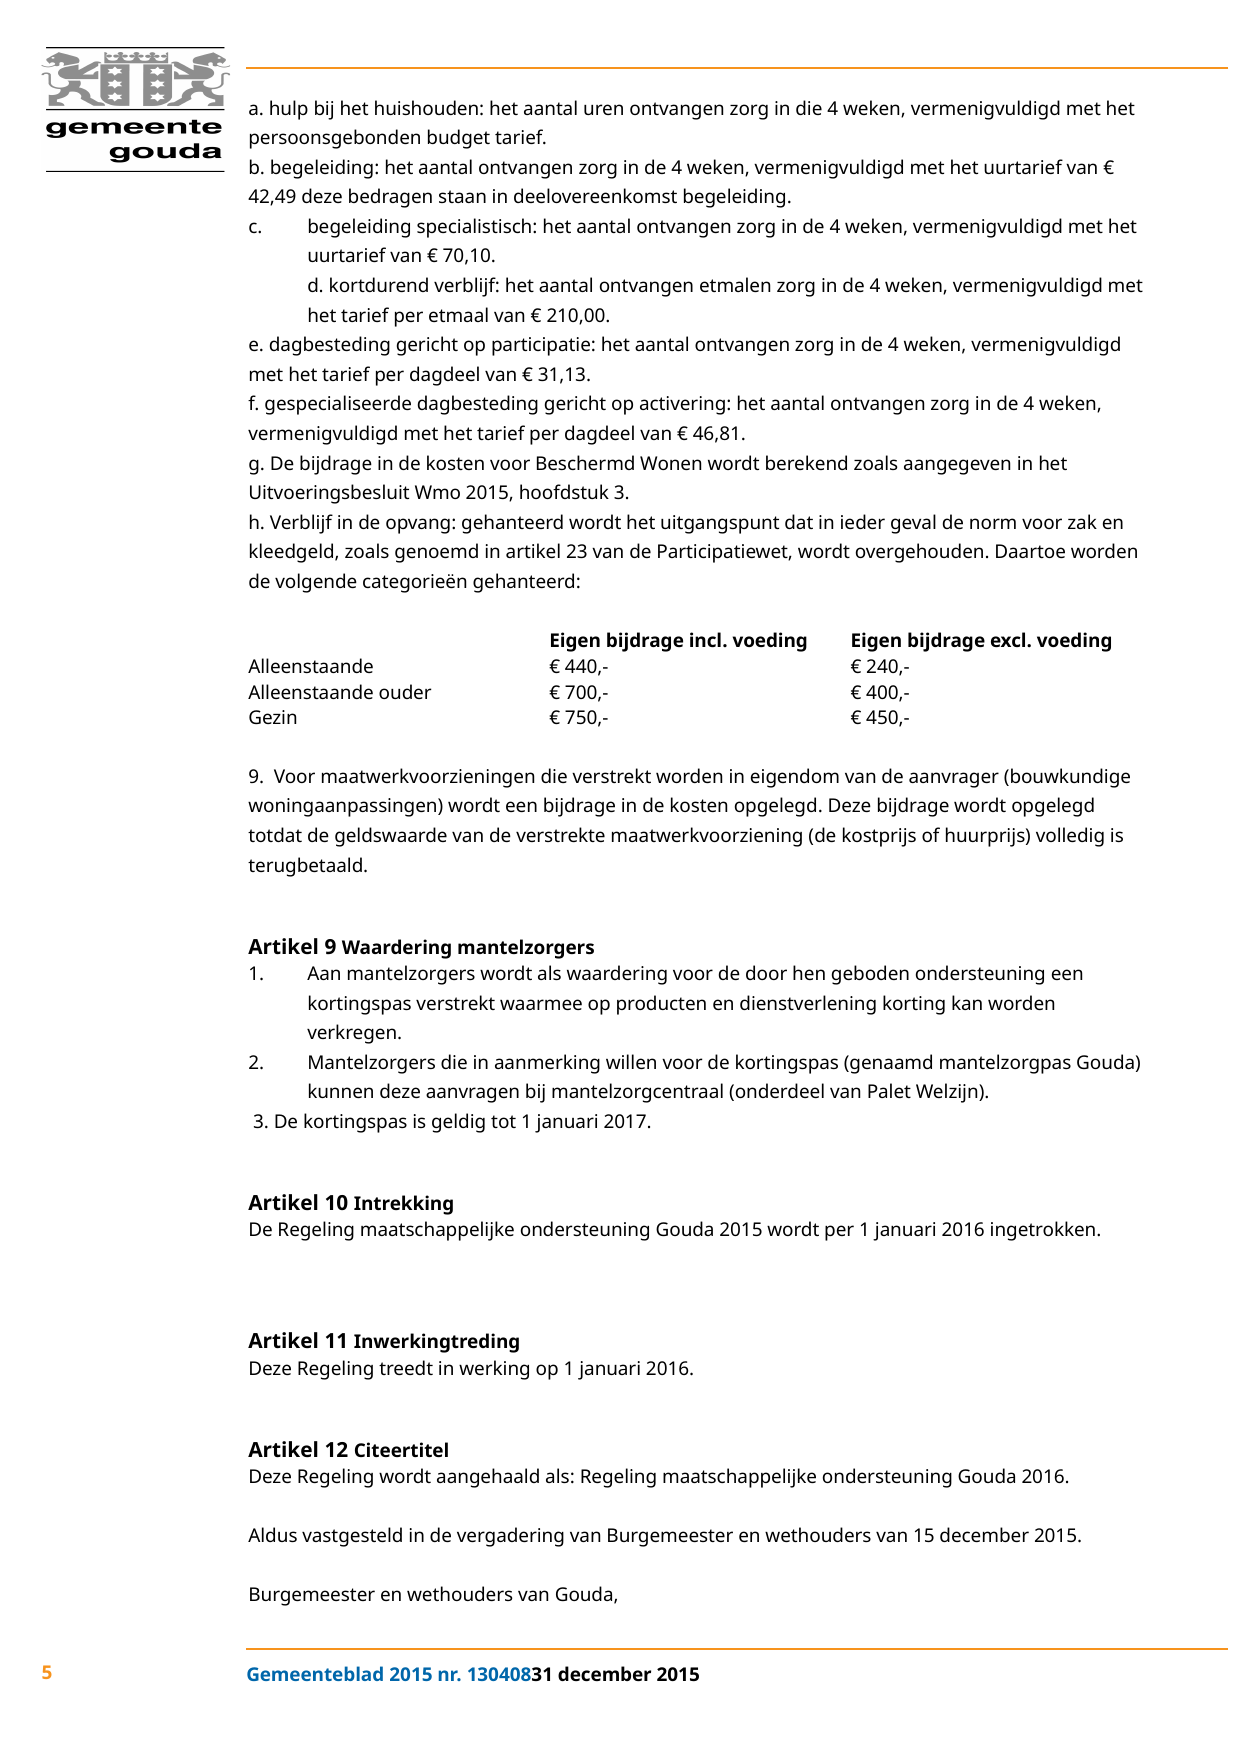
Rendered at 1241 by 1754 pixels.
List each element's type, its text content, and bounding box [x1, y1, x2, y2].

table_cell € 450,- [850, 705, 1152, 730]
table_cell € 750,- [549, 705, 850, 730]
list begeleiding specialistisch: het aantal ontvangen zorg in de 4 weken, vermenigvuldigd met het uurtarief van € 70,10. [248, 213, 1152, 268]
text g. De bijdrage in de kosten voor Beschermd Wonen wordt berekend zoals aangegeven in het Uitvoeringsbesluit Wmo 2015, hoofdstuk 3. [248, 450, 1152, 505]
list d. kortdurend verblijf: het aantal ontvangen etmalen zorg in de 4 weken, vermenigvuldigd met het tarief per etmaal van € 210,00. [248, 272, 1152, 328]
text Aldus vastgesteld in de vergadering van Burgemeester en wethouders van 15 december 2015. [248, 1522, 1152, 1548]
table_cell € 440,- [549, 653, 850, 679]
text 9. Voor maatwerkvoorzieningen die verstrekt worden in eigendom van de aanvrager (bouwkundige woningaanpassingen) wordt een bijdrage in de kosten opgelegd. Deze bijdrage wordt opgelegd totdat de geldswaarde van de verstrekte maatwerkvoorziening (de kostprijs of huurprijs) volledig is terugbetaald. [248, 763, 1152, 878]
text Deze Regeling wordt aangehaald als: Regeling maatschappelijke ondersteuning Gouda 2016. [248, 1463, 1152, 1489]
table_header Eigen bijdrage excl. voeding [850, 628, 1152, 653]
table_header [248, 628, 549, 653]
text Artikel 10 Intrekking [248, 1188, 1152, 1217]
text e. dagbesteding gericht op participatie: het aantal ontvangen zorg in de 4 weken, vermenigvuldigd met het tarief per dagdeel van € 31,13. [248, 331, 1152, 387]
picture [41, 47, 231, 172]
table_cell € 400,- [850, 679, 1152, 704]
table_cell € 240,- [850, 653, 1152, 679]
text De Regeling maatschappelijke ondersteuning Gouda 2015 wordt per 1 januari 2016 ingetrokken. [248, 1217, 1152, 1242]
text Artikel 9 Waardering mantelzorgers [248, 932, 1152, 960]
text Artikel 11 Inwerkingtreding [248, 1326, 1152, 1355]
list Mantelzorgers die in aanmerking willen voor de kortingspas (genaamd mantelzorgpas Gouda) kunnen deze aanvragen bij mantelzorgcentraal (onderdeel van Palet Welzijn). [248, 1049, 1152, 1104]
table_cell Gezin [248, 705, 549, 730]
text Artikel 12 Citeertitel [248, 1435, 1152, 1463]
table_header Eigen bijdrage incl. voeding [549, 628, 850, 653]
text f. gespecialiseerde dagbesteding gericht op activering: het aantal ontvangen zorg in de 4 weken, vermenigvuldigd met het tarief per dagdeel van € 46,81. [248, 391, 1152, 446]
text Deze Regeling treedt in werking op 1 januari 2016. [248, 1355, 1152, 1380]
text 3. De kortingspas is geldig tot 1 januari 2017. [248, 1108, 1152, 1134]
table_cell € 700,- [549, 679, 850, 704]
table_cell Alleenstaande [248, 653, 549, 679]
text h. Verblijf in de opvang: gehanteerd wordt het uitgangspunt dat in ieder geval de norm voor zak en kleedgeld, zoals genoemd in artikel 23 van de Participatiewet, wordt overgehouden. Daartoe worden de volgende categorieën gehanteerd: [248, 509, 1152, 594]
text Burgemeester en wethouders van Gouda, [248, 1581, 1152, 1607]
text b. begeleiding: het aantal ontvangen zorg in de 4 weken, vermenigvuldigd met het uurtarief van € 42,49 deze bedragen staan in deelovereenkomst begeleiding. [248, 154, 1152, 209]
text a. hulp bij het huishouden: het aantal uren ontvangen zorg in die 4 weken, vermenigvuldigd met het persoonsgebonden budget tarief. [248, 95, 1152, 150]
list Aan mantelzorgers wordt als waardering voor de door hen geboden ondersteuning een kortingspas verstrekt waarmee op producten en dienstverlening korting kan worden verkregen. [248, 960, 1152, 1045]
table_cell Alleenstaande ouder [248, 679, 549, 704]
